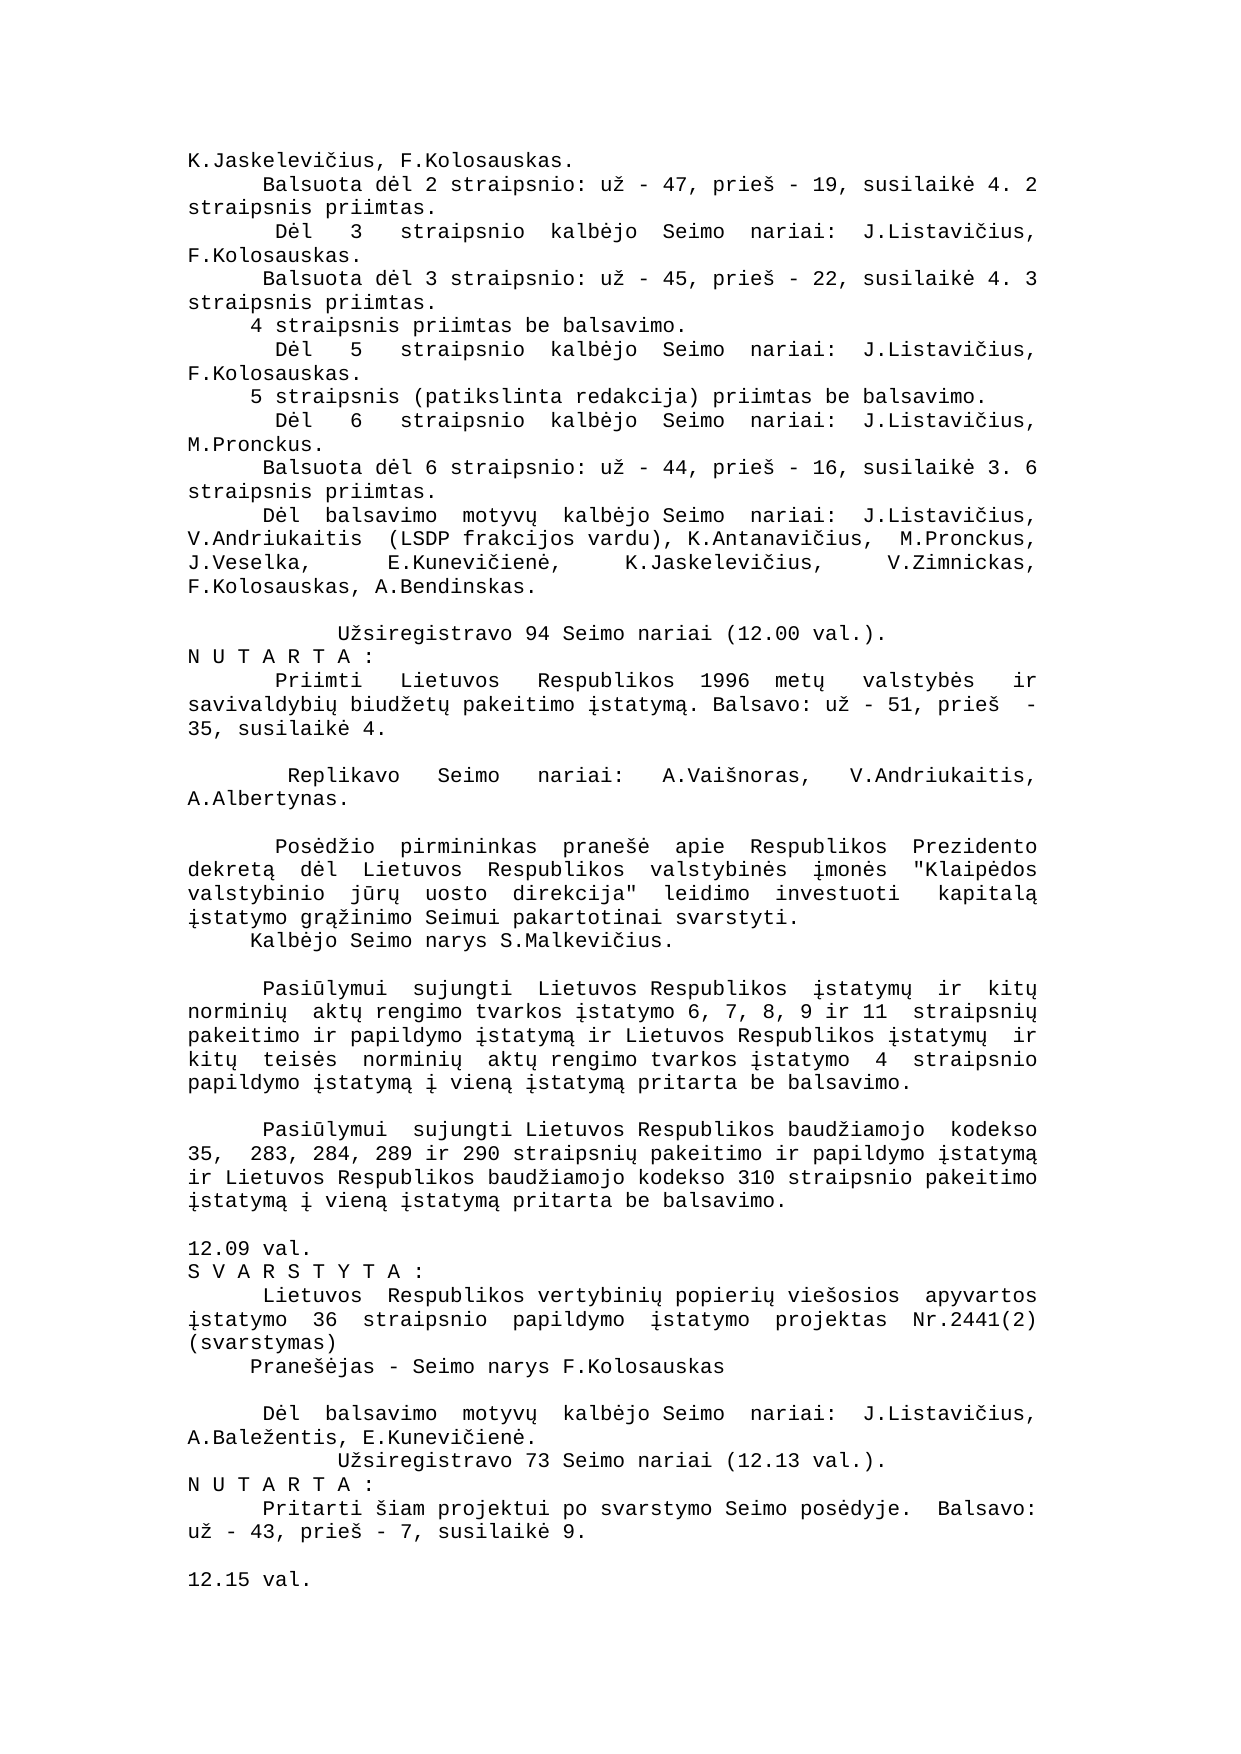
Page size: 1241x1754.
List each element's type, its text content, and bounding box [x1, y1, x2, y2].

text Lietuvos Respublikos vertybinių popierių viešosios apyvartos [187, 1285, 1053, 1309]
text 5 straipsnis (patikslinta redakcija) priimtas be balsavimo. [187, 386, 1053, 410]
text 12.15 val. [187, 1569, 1053, 1592]
text Dėl balsavimo motyvų kalbėjo Seimo nariai: J.Listavičius, [187, 505, 1053, 528]
text Balsuota dėl 2 straipsnio: už - 47, prieš - 19, susilaikė 4. 2 [187, 174, 1053, 197]
text 35, susilaikė 4. [187, 717, 1053, 741]
text Kalbėjo Seimo narys S.Malkevičius. [187, 930, 1053, 954]
text ir Lietuvos Respublikos baudžiamojo kodekso 310 straipsnio pakeitimo [187, 1167, 1053, 1190]
text savivaldybių biudžetų pakeitimo įstatymą. Balsavo: už - 51, prieš - [187, 694, 1053, 717]
text M.Pronckus. [187, 434, 1053, 457]
text Dėl 3 straipsnio kalbėjo Seimo nariai: J.Listavičius, [187, 221, 1053, 244]
text N U T A R T A : [187, 1474, 1053, 1498]
text Pritarti šiam projektui po svarstymo Seimo posėdyje. Balsavo: [187, 1498, 1053, 1521]
text A.Baležentis, E.Kunevičienė. [187, 1427, 1053, 1451]
text S V A R S T Y T A : [187, 1261, 1053, 1285]
text K.Jaskelevičius, F.Kolosauskas. [187, 150, 1053, 174]
text dekretą dėl Lietuvos Respublikos valstybinės įmonės "Klaipėdos [187, 859, 1053, 883]
text Pranešėjas - Seimo narys F.Kolosauskas [187, 1356, 1053, 1379]
text įstatymo grąžinimo Seimui pakartotinai svarstyti. [187, 907, 1053, 930]
text už - 43, prieš - 7, susilaikė 9. [187, 1521, 1053, 1545]
text Dėl 6 straipsnio kalbėjo Seimo nariai: J.Listavičius, [187, 410, 1053, 434]
text straipsnis priimtas. [187, 197, 1053, 221]
text J.Veselka, E.Kunevičienė, K.Jaskelevičius, V.Zimnickas, [187, 552, 1053, 576]
text kitų teisės norminių aktų rengimo tvarkos įstatymo 4 straipsnio [187, 1048, 1053, 1072]
text įstatymą į vieną įstatymą pritarta be balsavimo. [187, 1190, 1053, 1214]
text 4 straipsnis priimtas be balsavimo. [187, 316, 1053, 339]
text papildymo įstatymą į vieną įstatymą pritarta be balsavimo. [187, 1072, 1053, 1096]
text Pasiūlymui sujungti Lietuvos Respublikos baudžiamojo kodekso [187, 1119, 1053, 1143]
text F.Kolosauskas, A.Bendinskas. [187, 576, 1053, 599]
text straipsnis priimtas. [187, 481, 1053, 505]
text Balsuota dėl 6 straipsnio: už - 44, prieš - 16, susilaikė 3. 6 [187, 457, 1053, 481]
text valstybinio jūrų uosto direkcija" leidimo investuoti kapitalą [187, 883, 1053, 907]
text Balsuota dėl 3 straipsnio: už - 45, prieš - 22, susilaikė 4. 3 [187, 268, 1053, 292]
text Pasiūlymui sujungti Lietuvos Respublikos įstatymų ir kitų [187, 978, 1053, 1001]
text Priimti Lietuvos Respublikos 1996 metų valstybės ir [187, 670, 1053, 694]
text Užsiregistravo 94 Seimo nariai (12.00 val.). [187, 623, 1053, 647]
text Dėl 5 straipsnio kalbėjo Seimo nariai: J.Listavičius, [187, 339, 1053, 363]
text įstatymo 36 straipsnio papildymo įstatymo projektas Nr.2441(2) [187, 1309, 1053, 1332]
text norminių aktų rengimo tvarkos įstatymo 6, 7, 8, 9 ir 11 straipsnių [187, 1001, 1053, 1025]
text Posėdžio pirmininkas pranešė apie Respublikos Prezidento [187, 836, 1053, 859]
text V.Andriukaitis (LSDP frakcijos vardu), K.Antanavičius, M.Pronckus, [187, 528, 1053, 552]
text A.Albertynas. [187, 788, 1053, 812]
text 35, 283, 284, 289 ir 290 straipsnių pakeitimo ir papildymo įstatymą [187, 1143, 1053, 1167]
text Užsiregistravo 73 Seimo nariai (12.13 val.). [187, 1451, 1053, 1474]
text pakeitimo ir papildymo įstatymą ir Lietuvos Respublikos įstatymų ir [187, 1025, 1053, 1048]
text Replikavo Seimo nariai: A.Vaišnoras, V.Andriukaitis, [187, 765, 1053, 788]
text F.Kolosauskas. [187, 363, 1053, 386]
text (svarstymas) [187, 1332, 1053, 1356]
text N U T A R T A : [187, 647, 1053, 670]
text F.Kolosauskas. [187, 244, 1053, 268]
text 12.09 val. [187, 1238, 1053, 1261]
text Dėl balsavimo motyvų kalbėjo Seimo nariai: J.Listavičius, [187, 1403, 1053, 1427]
text straipsnis priimtas. [187, 292, 1053, 316]
